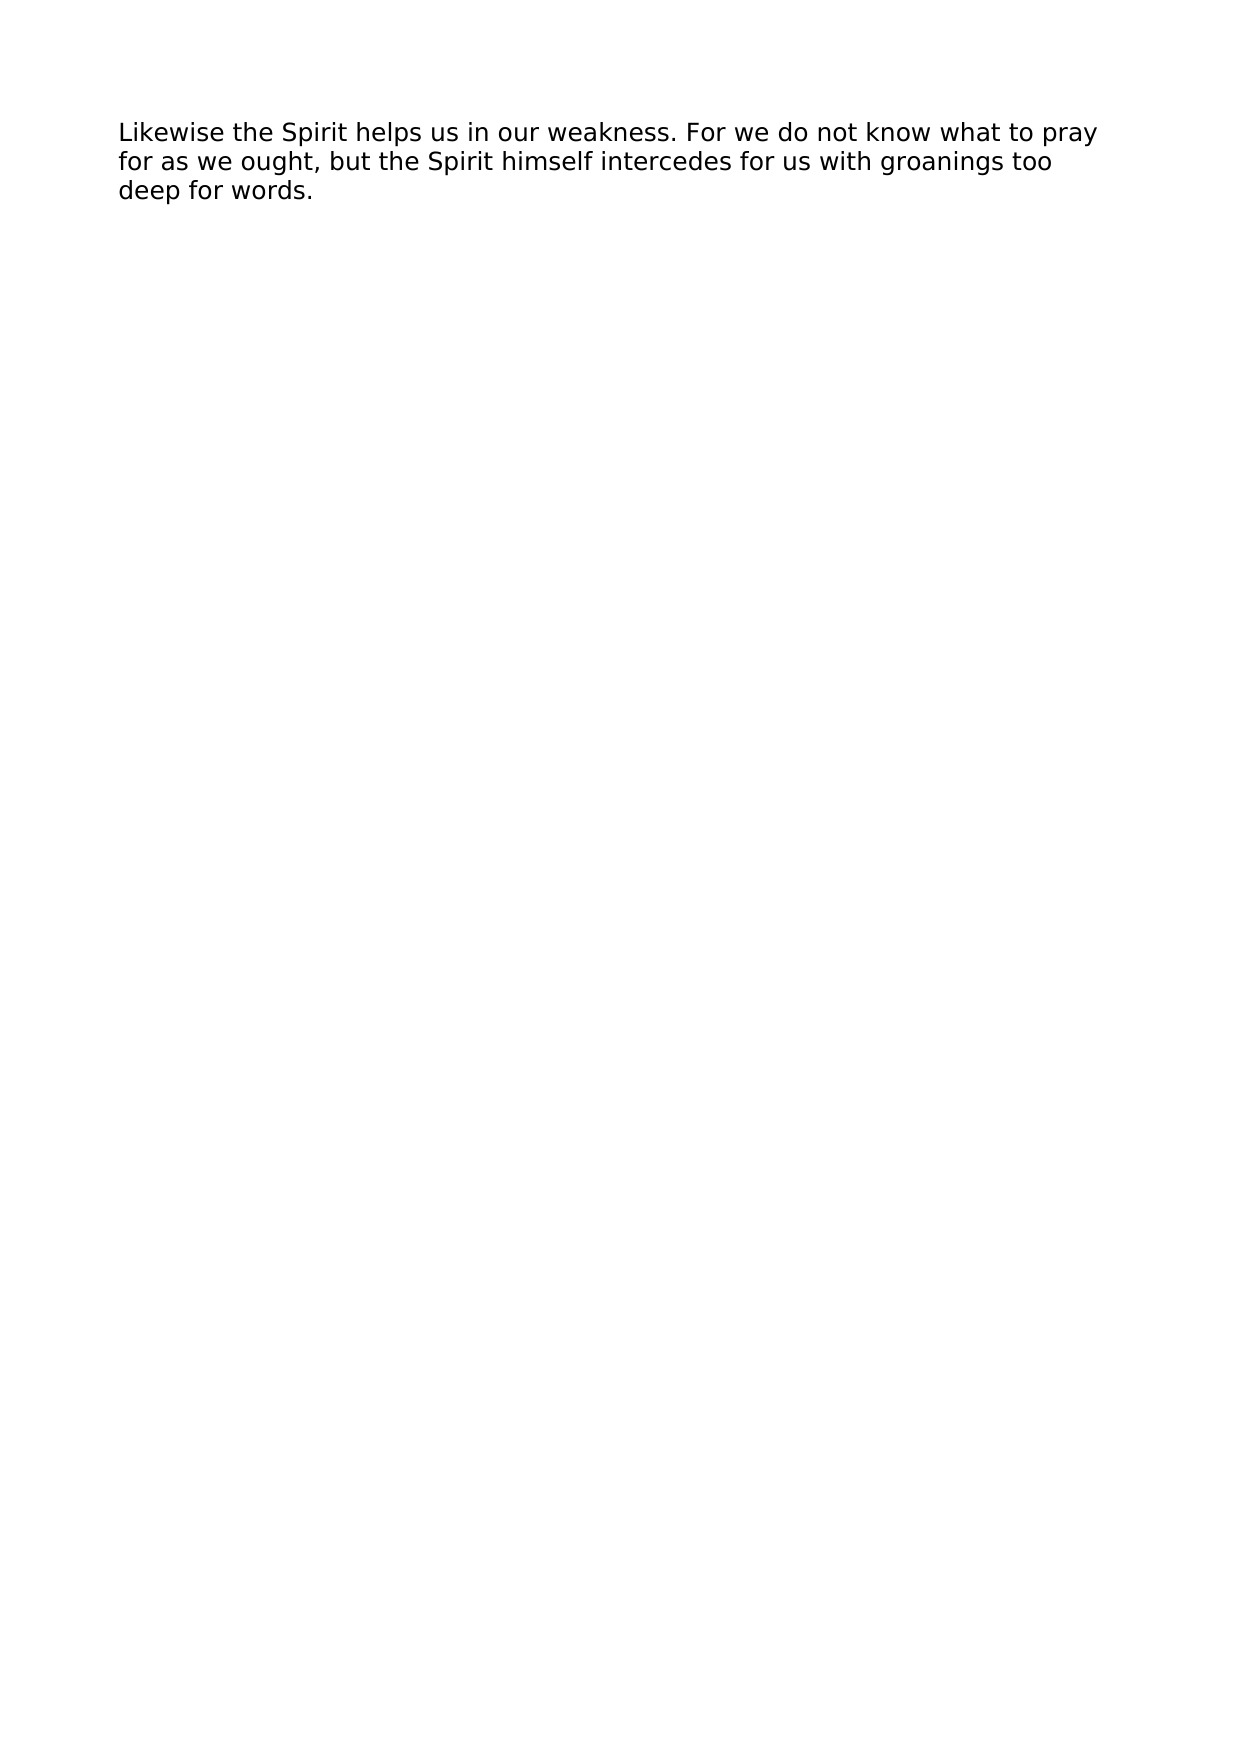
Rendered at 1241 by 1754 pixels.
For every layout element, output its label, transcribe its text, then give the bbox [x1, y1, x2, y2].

text Likewise the Spirit helps us in our weakness. For we do not know what to pray for as we ought, but the Spirit himself intercedes for us with groanings too deep for words. [118, 118, 1122, 206]
